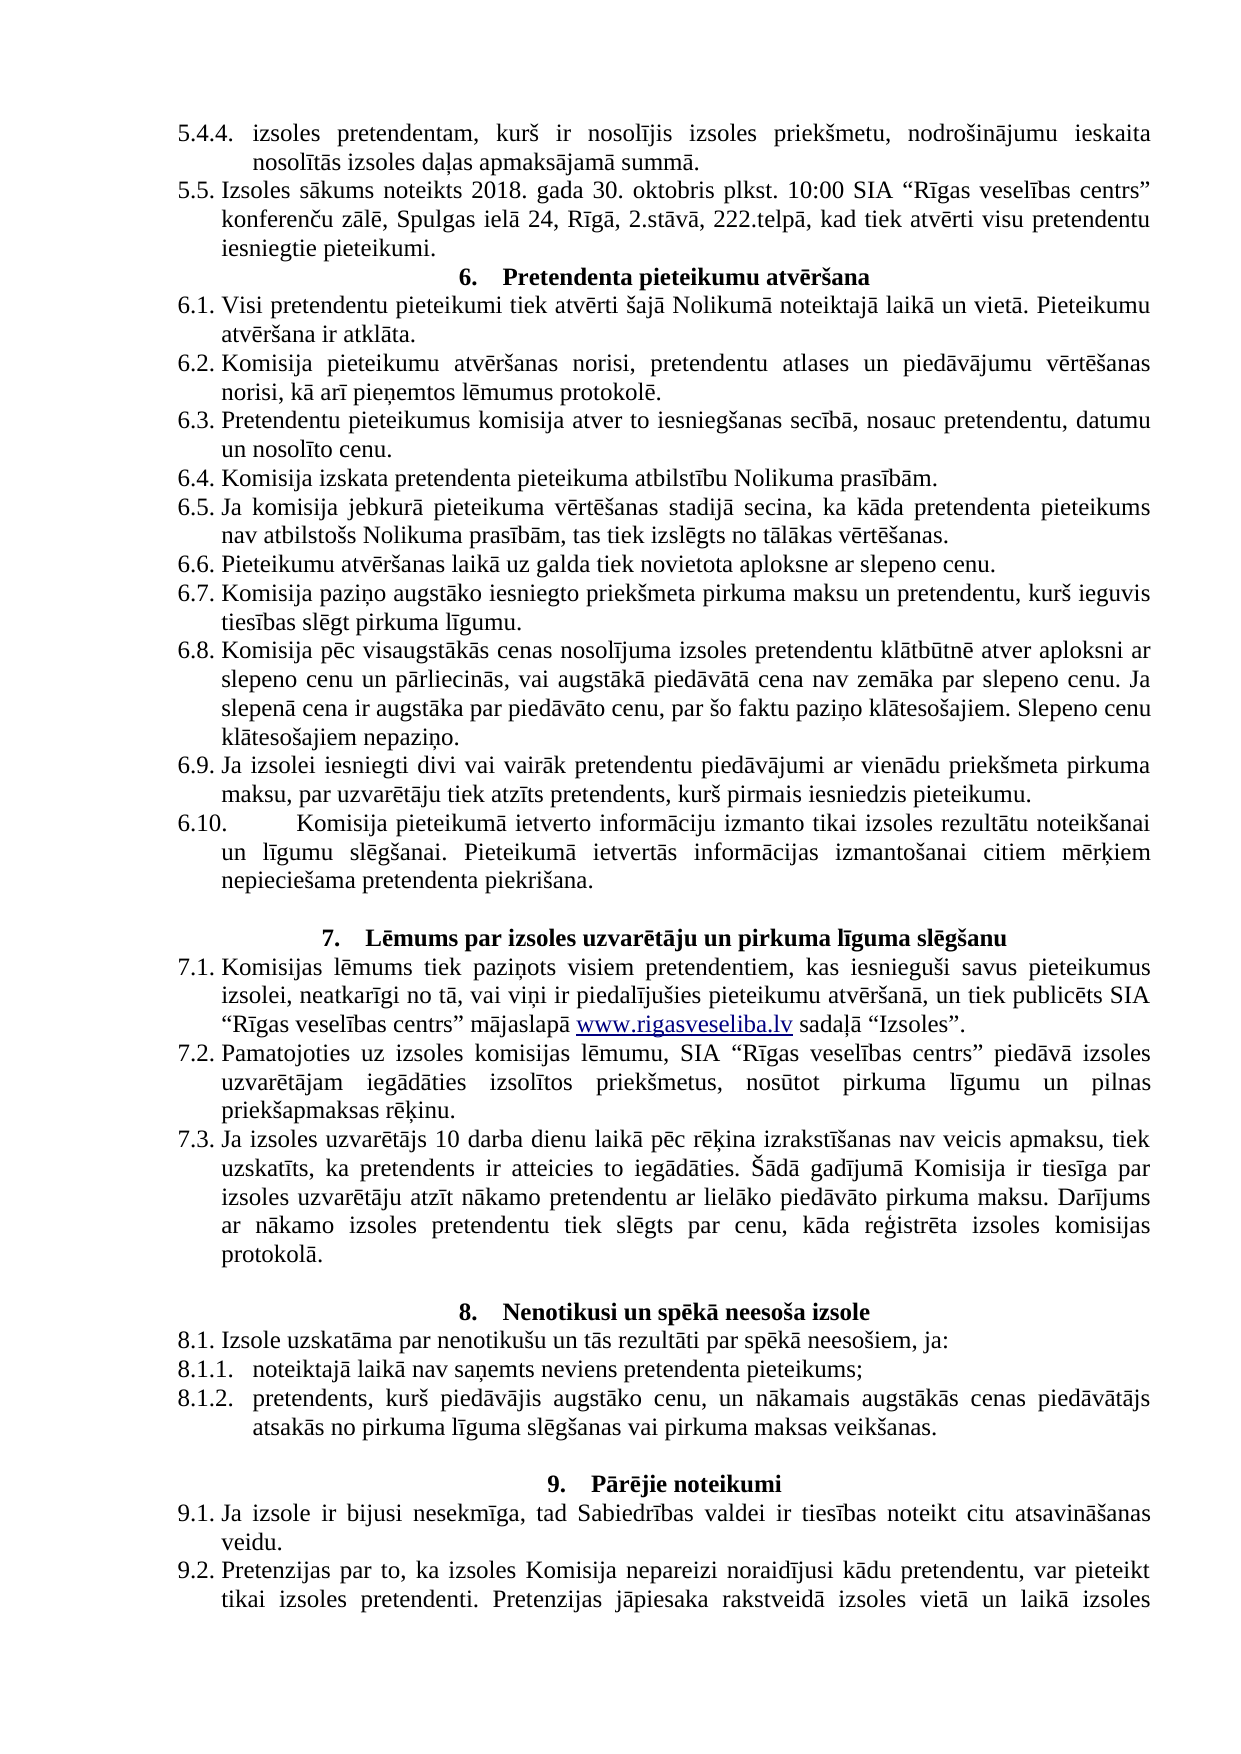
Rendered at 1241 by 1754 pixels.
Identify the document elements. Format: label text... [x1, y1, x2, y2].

list Visi pretendentu pieteikumi tiek atvērti šajā Nolikumā noteiktajā laikā un vietā. Pieteikumu atvēršana ir atklāta. [177, 291, 1152, 348]
list Komisija pieteikumu atvēršanas norisi, pretendentu atlases un piedāvājumu vērtēšanas norisi, kā arī pieņemtos lēmumus protokolē. [177, 348, 1152, 406]
list izsoles pretendentam, kurš ir nosolījis izsoles priekšmetu, nodrošinājumu ieskaita nosolītās izsoles daļas apmaksājamā summā. [177, 118, 1152, 176]
list Pretendenta pieteikumu atvēršana [177, 262, 1152, 291]
list Komisija izskata pretendenta pieteikuma atbilstību Nolikuma prasībām. [177, 463, 1152, 492]
list Pretendentu pieteikumus komisija atver to iesniegšanas secībā, nosauc pretendentu, datumu un nosolīto cenu. [177, 406, 1152, 463]
list Komisija paziņo augstāko iesniegto priekšmeta pirkuma maksu un pretendentu, kurš ieguvis tiesības slēgt pirkuma līgumu. [177, 578, 1152, 636]
list Komisija pēc visaugstākās cenas nosolījuma izsoles pretendentu klātbūtnē atver aploksni ar slepeno cenu un pārliecinās, vai augstākā piedāvātā cena nav zemāka par slepeno cenu. Ja slepenā cena ir augstāka par piedāvāto cenu, par šo faktu paziņo klātesošajiem. Slepeno cenu klātesošajiem nepaziņo. [177, 636, 1152, 751]
list Nenotikusi un spēkā neesoša izsole [177, 1297, 1152, 1326]
list Ja izsoles uzvarētājs 10 darba dienu laikā pēc rēķina izrakstīšanas nav veicis apmaksu, tiek uzskatīts, ka pretendents ir atteicies to iegādāties. Šādā gadījumā Komisija ir tiesīga par izsoles uzvarētāju atzīt nākamo pretendentu ar lielāko piedāvāto pirkuma maksu. Darījums ar nākamo izsoles pretendentu tiek slēgts par cenu, kāda reģistrēta izsoles komisijas protokolā. [177, 1124, 1152, 1268]
list Ja izsole ir bijusi nesekmīga, tad Sabiedrības valdei ir tiesības noteikt citu atsavināšanas veidu. [177, 1498, 1152, 1556]
list Pamatojoties uz izsoles komisijas lēmumu, SIA “Rīgas veselības centrs” piedāvā izsoles uzvarētājam iegādāties izsolītos priekšmetus, nosūtot pirkuma līgumu un pilnas priekšapmaksas rēķinu. [177, 1038, 1152, 1124]
list Komisijas lēmums tiek paziņots visiem pretendentiem, kas iesnieguši savus pieteikumus izsolei, neatkarīgi no tā, vai viņi ir piedalījušies pieteikumu atvēršanā, un tiek publicēts SIA “Rīgas veselības centrs” mājaslapā www.rigasveseliba.lv sadaļā “Izsoles”. [177, 952, 1152, 1038]
list Pieteikumu atvēršanas laikā uz galda tiek novietota aploksne ar slepeno cenu. [177, 549, 1152, 578]
list Ja komisija jebkurā pieteikuma vērtēšanas stadijā secina, ka kāda pretendenta pieteikums nav atbilstošs Nolikuma prasībām, tas tiek izslēgts no tālākas vērtēšanas. [177, 492, 1152, 549]
list Komisija pieteikumā ietverto informāciju izmanto tikai izsoles rezultātu noteikšanai un līgumu slēgšanai. Pieteikumā ietvertās informācijas izmantošanai citiem mērķiem nepieciešama pretendenta piekrišana. [177, 808, 1152, 894]
list Izsoles sākums noteikts 2018. gada 30. oktobris plkst. 10:00 SIA “Rīgas veselības centrs” konferenču zālē, Spulgas ielā 24, Rīgā, 2.stāvā, 222.telpā, kad tiek atvērti visu pretendentu iesniegtie pieteikumi. [177, 176, 1152, 262]
list Pārējie noteikumi [177, 1469, 1152, 1498]
list Pretenzijas par to, ka izsoles Komisija nepareizi noraidījusi kādu pretendentu, var pieteikt tikai izsoles pretendenti. Pretenzijas jāpiesaka rakstveidā izsoles vietā un laikā izsoles [177, 1556, 1152, 1613]
list noteiktajā laikā nav saņemts neviens pretendenta pieteikums; [177, 1354, 1152, 1383]
list Lēmums par izsoles uzvarētāju un pirkuma līguma slēgšanu [177, 923, 1152, 952]
list Izsole uzskatāma par nenotikušu un tās rezultāti par spēkā neesošiem, ja: [177, 1326, 1152, 1354]
list pretendents, kurš piedāvājis augstāko cenu, un nākamais augstākās cenas piedāvātājs atsakās no pirkuma līguma slēgšanas vai pirkuma maksas veikšanas. [177, 1383, 1152, 1441]
list Ja izsolei iesniegti divi vai vairāk pretendentu piedāvājumi ar vienādu priekšmeta pirkuma maksu, par uzvarētāju tiek atzīts pretendents, kurš pirmais iesniedzis pieteikumu. [177, 751, 1152, 808]
